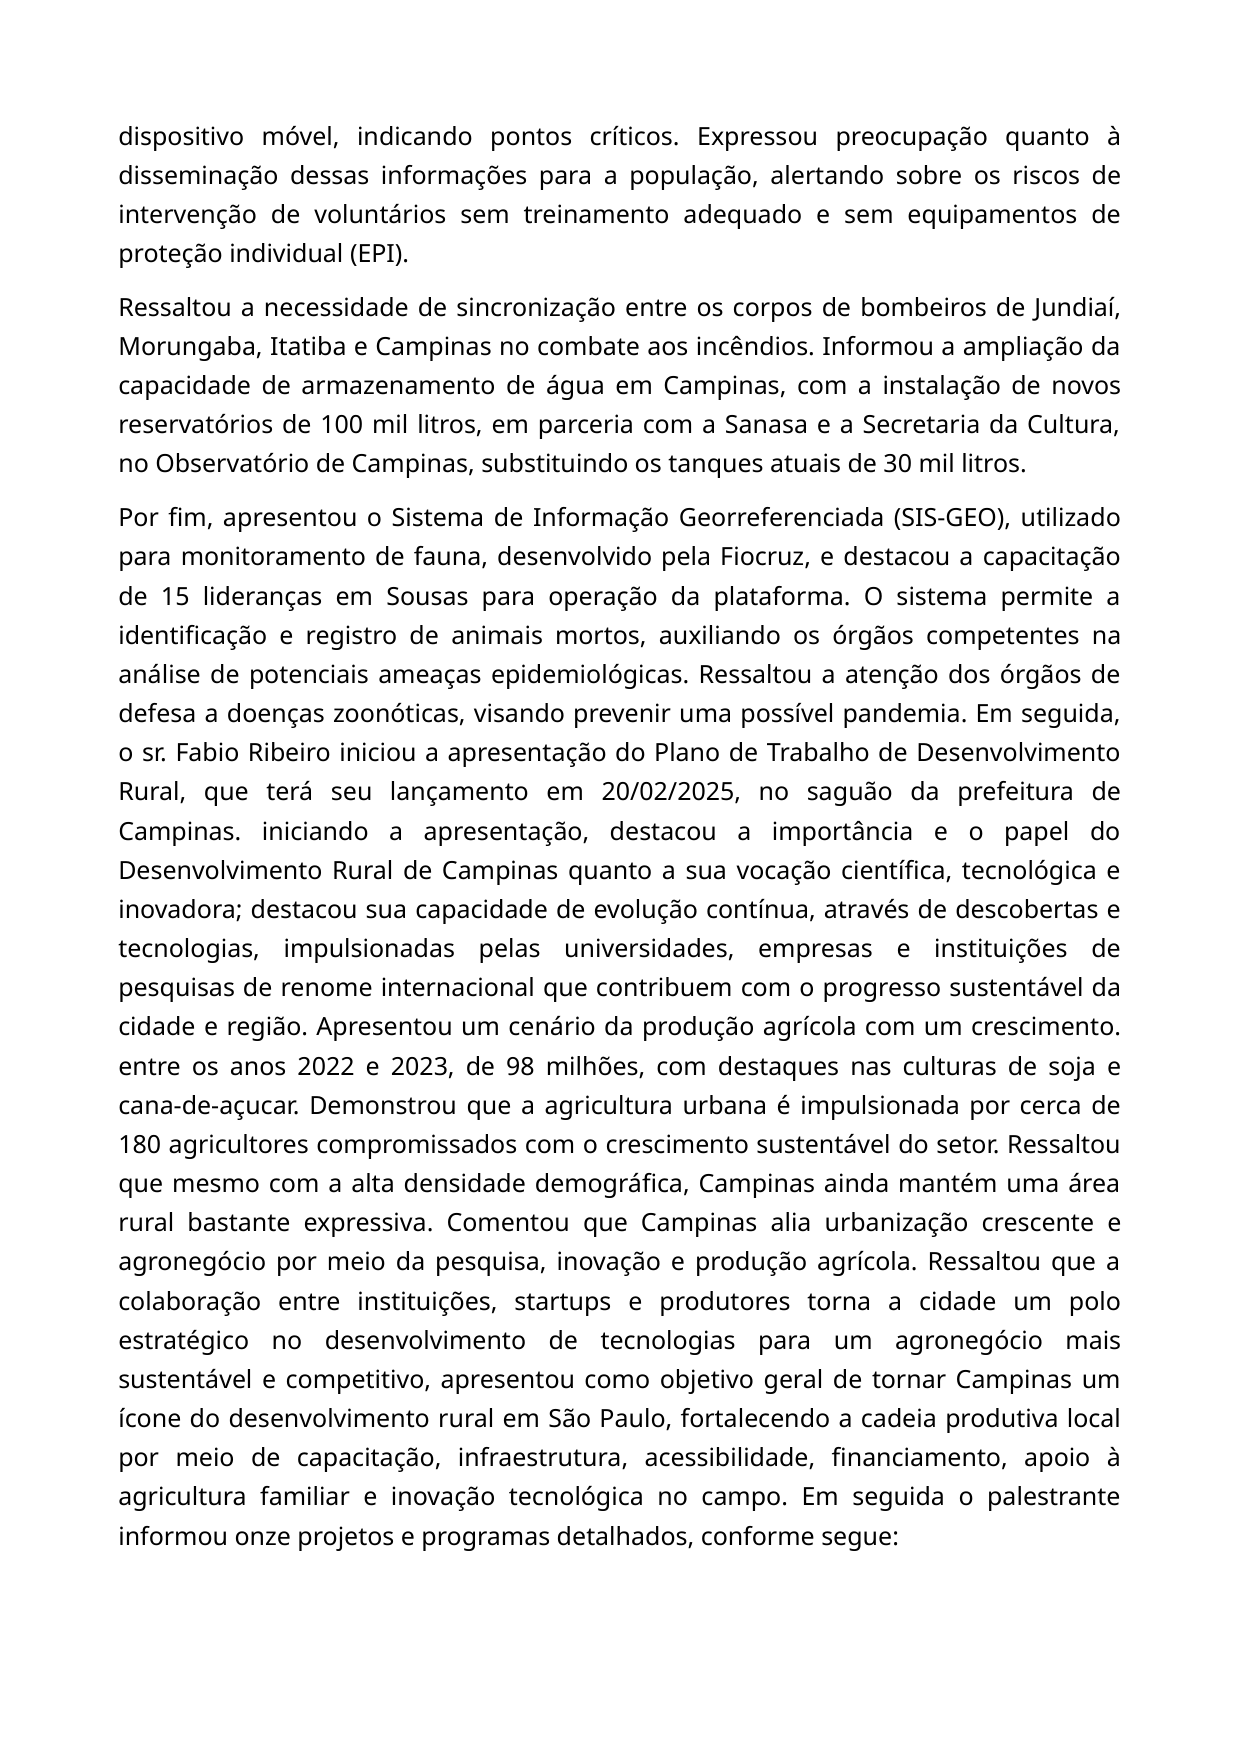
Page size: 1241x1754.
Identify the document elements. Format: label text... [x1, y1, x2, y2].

text dispositivo móvel, indicando pontos críticos. Expressou preocupação quanto à disseminação dessas informações para a população, alertando sobre os riscos de intervenção de voluntários sem treinamento adequado e sem equipamentos de proteção individual (EPI). [118, 118, 1122, 270]
text Por fim, apresentou o Sistema de Informação Georreferenciada (SIS-GEO), utilizado para monitoramento de fauna, desenvolvido pela Fiocruz, e destacou a capacitação de 15 lideranças em Sousas para operação da plataforma. O sistema permite a identificação e registro de animais mortos, auxiliando os órgãos competentes na análise de potenciais ameaças epidemiológicas. Ressaltou a atenção dos órgãos de defesa a doenças zoonóticas, visando prevenir uma possível pandemia. Em seguida, o sr. Fabio Ribeiro iniciou a apresentação do Plano de Trabalho de Desenvolvimento Rural, que terá seu lançamento em 20/02/2025, no saguão da prefeitura de Campinas. iniciando a apresentação, destacou a importância e o papel do Desenvolvimento Rural de Campinas quanto a sua vocação científica, tecnológica e inovadora; destacou sua capacidade de evolução contínua, através de descobertas e tecnologias, impulsionadas pelas universidades, empresas e instituições de pesquisas de renome internacional que contribuem com o progresso sustentável da cidade e região. Apresentou um cenário da produção agrícola com um crescimento. entre os anos 2022 e 2023, de 98 milhões, com destaques nas culturas de soja e cana-de-açucar. Demonstrou que a agricultura urbana é impulsionada por cerca de 180 agricultores compromissados com o crescimento sustentável do setor. Ressaltou que mesmo com a alta densidade demográfica, Campinas ainda mantém uma área rural bastante expressiva. Comentou que Campinas alia urbanização crescente e agronegócio por meio da pesquisa, inovação e produção agrícola. Ressaltou que a colaboração entre instituições, startups e produtores torna a cidade um polo estratégico no desenvolvimento de tecnologias para um agronegócio mais sustentável e competitivo, apresentou como objetivo geral de tornar Campinas um ícone do desenvolvimento rural em São Paulo, fortalecendo a cadeia produtiva local por meio de capacitação, infraestrutura, acessibilidade, financiamento, apoio à agricultura familiar e inovação tecnológica no campo. Em seguida o palestrante informou onze projetos e programas detalhados, conforme segue: [118, 500, 1122, 1552]
text Ressaltou a necessidade de sincronização entre os corpos de bombeiros de Jundiaí, Morungaba, Itatiba e Campinas no combate aos incêndios. Informou a ampliação da capacidade de armazenamento de água em Campinas, com a instalação de novos reservatórios de 100 mil litros, em parceria com a Sanasa e a Secretaria da Cultura, no Observatório de Campinas, substituindo os tanques atuais de 30 mil litros. [118, 289, 1122, 480]
